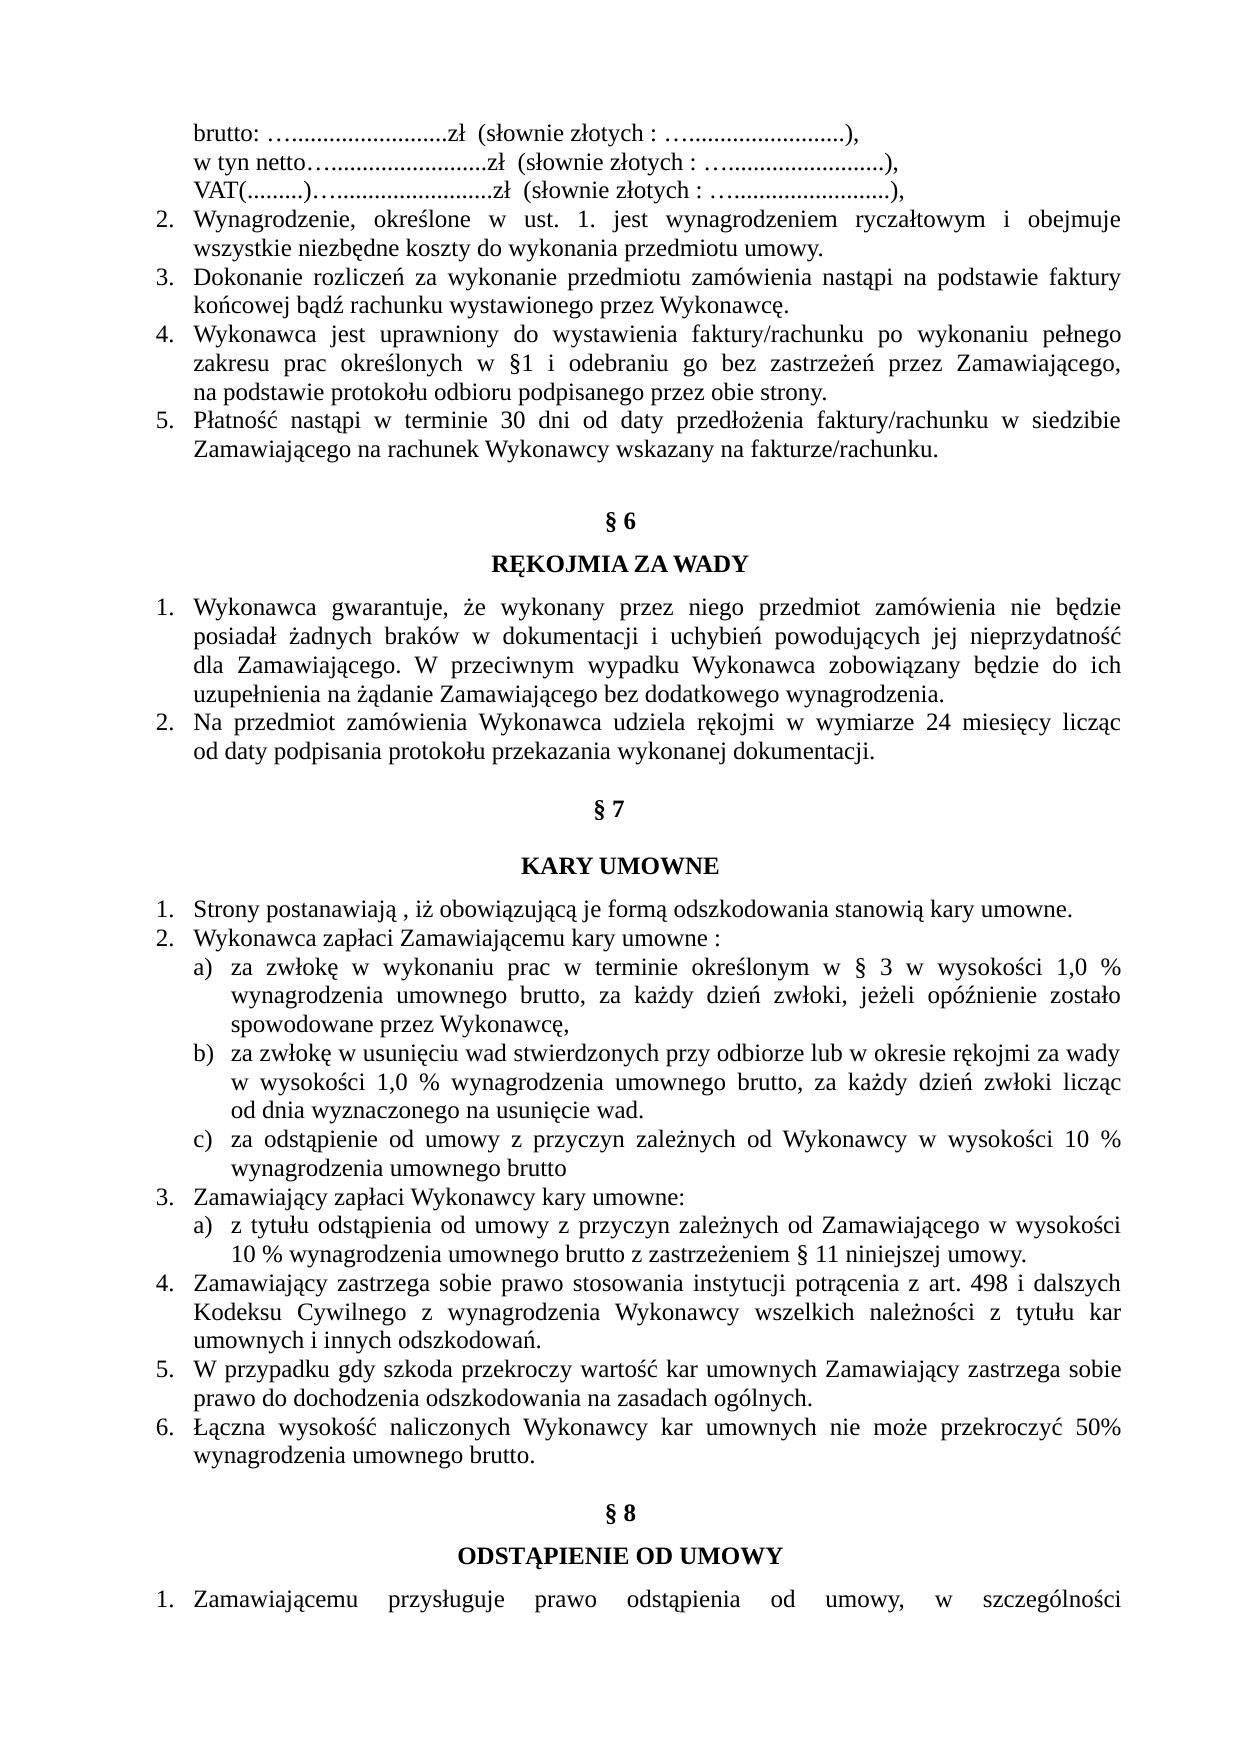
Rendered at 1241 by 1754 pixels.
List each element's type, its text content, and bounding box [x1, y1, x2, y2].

list W przypadku gdy szkoda przekroczy wartość kar umownych Zamawiający zastrzega sobie prawo do dochodzenia odszkodowania na zasadach ogólnych. [156, 1354, 1122, 1412]
list Wykonawca jest uprawniony do wystawienia faktury/rachunku po wykonaniu pełnego zakresu prac określonych w §1 i odebraniu go bez zastrzeżeń przez Zamawiającego, na podstawie protokołu odbioru podpisanego przez obie strony. [156, 319, 1122, 406]
text KARY UMOWNE [118, 851, 1122, 880]
list Łączna wysokość naliczonych Wykonawcy kar umownych nie może przekroczyć 50% wynagrodzenia umownego brutto. [156, 1412, 1122, 1469]
list Płatność nastąpi w terminie 30 dni od daty przedłożenia faktury/rachunku w siedzibie Zamawiającego na rachunek Wykonawcy wskazany na fakturze/rachunku. [156, 406, 1122, 463]
text § 6 [118, 506, 1122, 535]
list § 7 [493, 794, 1122, 822]
text RĘKOJMIA ZA WADY [118, 549, 1122, 578]
list Dokonanie rozliczeń za wykonanie przedmiotu zamówienia nastąpi na podstawie faktury końcowej bądź rachunku wystawionego przez Wykonawcę. [156, 262, 1122, 319]
list w tyn netto….........................zł (słownie złotych : ….........................), [156, 147, 1122, 176]
list VAT(.........)….........................zł (słownie złotych : ….........................), [156, 176, 1122, 204]
list Zamawiającemu przysługuje prawo odstąpienia od umowy, w szczególności [156, 1584, 1122, 1613]
list brutto: ….........................zł (słownie złotych : ….........................), [156, 118, 1122, 147]
list Zamawiający zastrzega sobie prawo stosowania instytucji potrącenia z art. 498 i dalszych Kodeksu Cywilnego z wynagrodzenia Wykonawcy wszelkich należności z tytułu kar umownych i innych odszkodowań. [156, 1268, 1122, 1354]
list Strony postanawiają , iż obowiązującą je formą odszkodowania stanowią kary umowne. [156, 894, 1122, 923]
list Zamawiający zapłaci Wykonawcy kary umowne: [156, 1182, 1122, 1211]
list za zwłokę w wykonaniu prac w terminie określonym w § 3 w wysokości 1,0 % wynagrodzenia umownego brutto, za każdy dzień zwłoki, jeżeli opóźnienie zostało spowodowane przez Wykonawcę, [193, 952, 1122, 1038]
list Wykonawca zapłaci Zamawiającemu kary umowne : [156, 923, 1122, 952]
list Wykonawca gwarantuje, że wykonany przez niego przedmiot zamówienia nie będzie posiadał żadnych braków w dokumentacji i uchybień powodujących jej nieprzydatność dla Zamawiającego. W przeciwnym wypadku Wykonawca zobowiązany będzie do ich uzupełnienia na żądanie Zamawiającego bez dodatkowego wynagrodzenia. [156, 592, 1122, 707]
list za zwłokę w usunięciu wad stwierdzonych przy odbiorze lub w okresie rękojmi za wady w wysokości 1,0 % wynagrodzenia umownego brutto, za każdy dzień zwłoki licząc od dnia wyznaczonego na usunięcie wad. [193, 1038, 1122, 1124]
text § 8 [118, 1498, 1122, 1527]
list Wynagrodzenie, określone w ust. 1. jest wynagrodzeniem ryczałtowym i obejmuje wszystkie niezbędne koszty do wykonania przedmiotu umowy. [156, 204, 1122, 262]
list z tytułu odstąpienia od umowy z przyczyn zależnych od Zamawiającego w wysokości 10 % wynagrodzenia umownego brutto z zastrzeżeniem § 11 niniejszej umowy. [193, 1211, 1122, 1268]
list Na przedmiot zamówienia Wykonawca udziela rękojmi w wymiarze 24 miesięcy licząc od daty podpisania protokołu przekazania wykonanej dokumentacji. [156, 707, 1122, 765]
text ODSTĄPIENIE OD UMOWY [118, 1541, 1122, 1570]
list za odstąpienie od umowy z przyczyn zależnych od Wykonawcy w wysokości 10 % wynagrodzenia umownego brutto [193, 1124, 1122, 1182]
